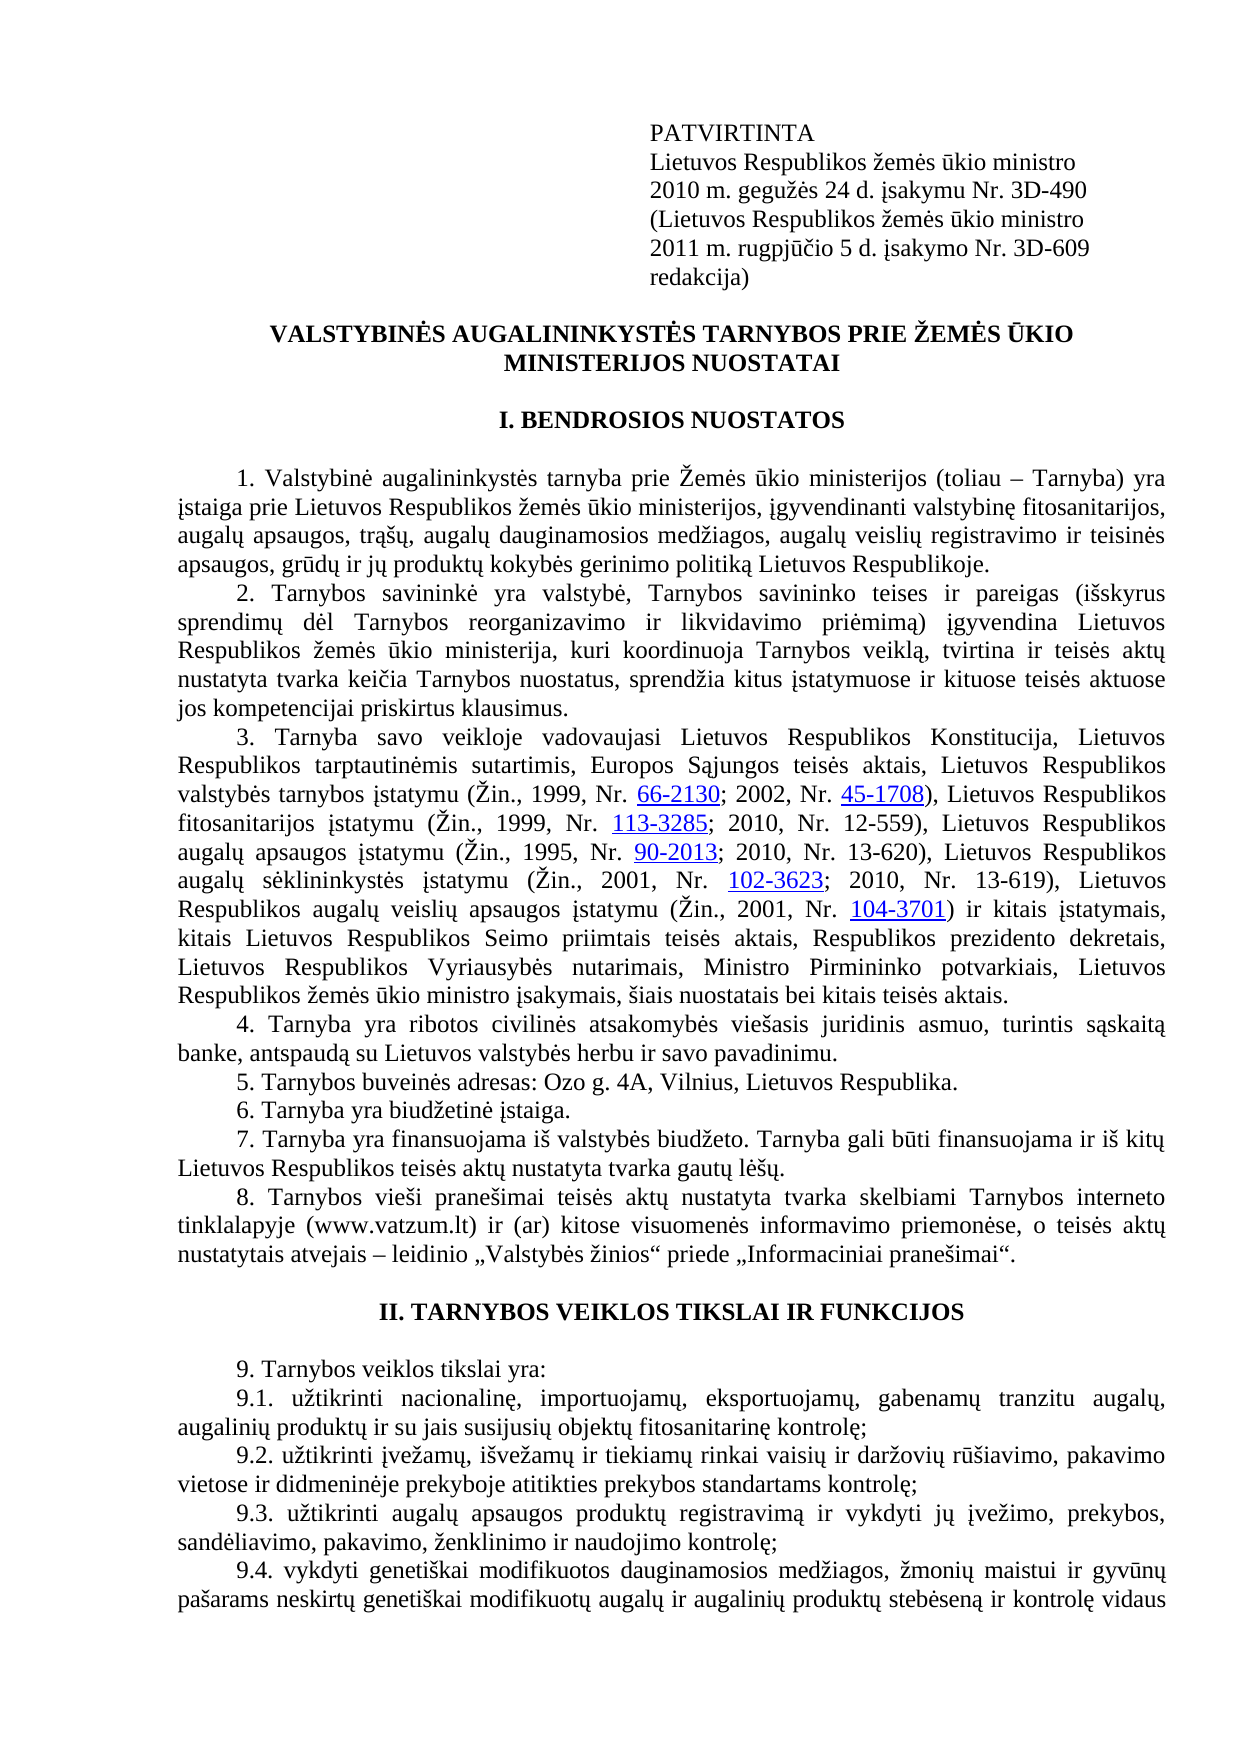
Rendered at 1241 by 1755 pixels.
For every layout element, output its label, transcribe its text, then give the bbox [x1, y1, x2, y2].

text 9.3. užtikrinti augalų apsaugos produktų registravimą ir vykdyti jų įvežimo, prekybos, sandėliavimo, pakavimo, ženklinimo ir naudojimo kontrolę; [177, 1498, 1166, 1556]
text 3. Tarnyba savo veikloje vadovaujasi Lietuvos Respublikos Konstitucija, Lietuvos Respublikos tarptautinėmis sutartimis, Europos Sąjungos teisės aktais, Lietuvos Respublikos valstybės tarnybos įstatymu (Žin., 1999, Nr. 66-2130; 2002, Nr. 45-1708), Lietuvos Respublikos fitosanitarijos įstatymu (Žin., 1999, Nr. 113-3285; 2010, Nr. 12-559), Lietuvos Respublikos augalų apsaugos įstatymu (Žin., 1995, Nr. 90-2013; 2010, Nr. 13-620), Lietuvos Respublikos augalų sėklininkystės įstatymu (Žin., 2001, Nr. 102-3623; 2010, Nr. 13-619), Lietuvos Respublikos augalų veislių apsaugos įstatymu (Žin., 2001, Nr. 104-3701) ir kitais įstatymais, kitais Lietuvos Respublikos Seimo priimtais teisės aktais, Respublikos prezidento dekretais, Lietuvos Respublikos Vyriausybės nutarimais, Ministro Pirmininko potvarkiais, Lietuvos Respublikos žemės ūkio ministro įsakymais, šiais nuostatais bei kitais teisės aktais. [177, 722, 1166, 1009]
text 2010 m. gegužės 24 d. įsakymu Nr. 3D-490 [649, 176, 1166, 204]
text 8. Tarnybos vieši pranešimai teisės aktų nustatyta tvarka skelbiami Tarnybos interneto tinklalapyje (www.vatzum.lt) ir (ar) kitose visuomenės informavimo priemonėse, o teisės aktų nustatytais atvejais – leidinio „Valstybės žinios“ priede „Informaciniai pranešimai“. [177, 1182, 1166, 1268]
text (Lietuvos Respublikos žemės ūkio ministro [649, 204, 1166, 233]
text I. BENDROSIOS NUOSTATOS [177, 406, 1166, 434]
text 7. Tarnyba yra finansuojama iš valstybės biudžeto. Tarnyba gali būti finansuojama ir iš kitų Lietuvos Respublikos teisės aktų nustatyta tvarka gautų lėšų. [177, 1124, 1166, 1182]
text VALSTYBINĖS AUGALININKYSTĖS TARNYBOS PRIE ŽEMĖS ŪKIO MINISTERIJOS NUOSTATAI [177, 319, 1166, 377]
text 9. Tarnybos veiklos tikslai yra: [177, 1354, 1166, 1383]
text Lietuvos Respublikos žemės ūkio ministro [649, 147, 1166, 176]
text PATVIRTINTA [649, 118, 1166, 147]
text 5. Tarnybos buveinės adresas: Ozo g. 4A, Vilnius, Lietuvos Respublika. [177, 1067, 1166, 1096]
text 2011 m. rugpjūčio 5 d. įsakymo Nr. 3D-609 [649, 233, 1166, 262]
text 9.1. užtikrinti nacionalinę, importuojamų, eksportuojamų, gabenamų tranzitu augalų, augalinių produktų ir su jais susijusių objektų fitosanitarinę kontrolę; [177, 1383, 1166, 1441]
text 1. Valstybinė augalininkystės tarnyba prie Žemės ūkio ministerijos (toliau – Tarnyba) yra įstaiga prie Lietuvos Respublikos žemės ūkio ministerijos, įgyvendinanti valstybinę fitosanitarijos, augalų apsaugos, trąšų, augalų dauginamosios medžiagos, augalų veislių registravimo ir teisinės apsaugos, grūdų ir jų produktų kokybės gerinimo politiką Lietuvos Respublikoje. [177, 463, 1166, 578]
text 4. Tarnyba yra ribotos civilinės atsakomybės viešasis juridinis asmuo, turintis sąskaitą banke, antspaudą su Lietuvos valstybės herbu ir savo pavadinimu. [177, 1009, 1166, 1067]
text redakcija) [649, 262, 1166, 291]
text II. tarnybos VEIKLOS tikslai IR FUNKCIJOS [177, 1297, 1166, 1326]
text 2. Tarnybos savininkė yra valstybė, Tarnybos savininko teises ir pareigas (išskyrus sprendimų dėl Tarnybos reorganizavimo ir likvidavimo priėmimą) įgyvendina Lietuvos Respublikos žemės ūkio ministerija, kuri koordinuoja Tarnybos veiklą, tvirtina ir teisės aktų nustatyta tvarka keičia Tarnybos nuostatus, sprendžia kitus įstatymuose ir kituose teisės aktuose jos kompetencijai priskirtus klausimus. [177, 578, 1166, 722]
text 6. Tarnyba yra biudžetinė įstaiga. [177, 1096, 1166, 1124]
text 9.4. vykdyti genetiškai modifikuotos dauginamosios medžiagos, žmonių maistui ir gyvūnų pašarams neskirtų genetiškai modifikuotų augalų ir augalinių produktų stebėseną ir kontrolę vidaus [177, 1556, 1166, 1613]
text 9.2. užtikrinti įvežamų, išvežamų ir tiekiamų rinkai vaisių ir daržovių rūšiavimo, pakavimo vietose ir didmeninėje prekyboje atitikties prekybos standartams kontrolę; [177, 1441, 1166, 1498]
